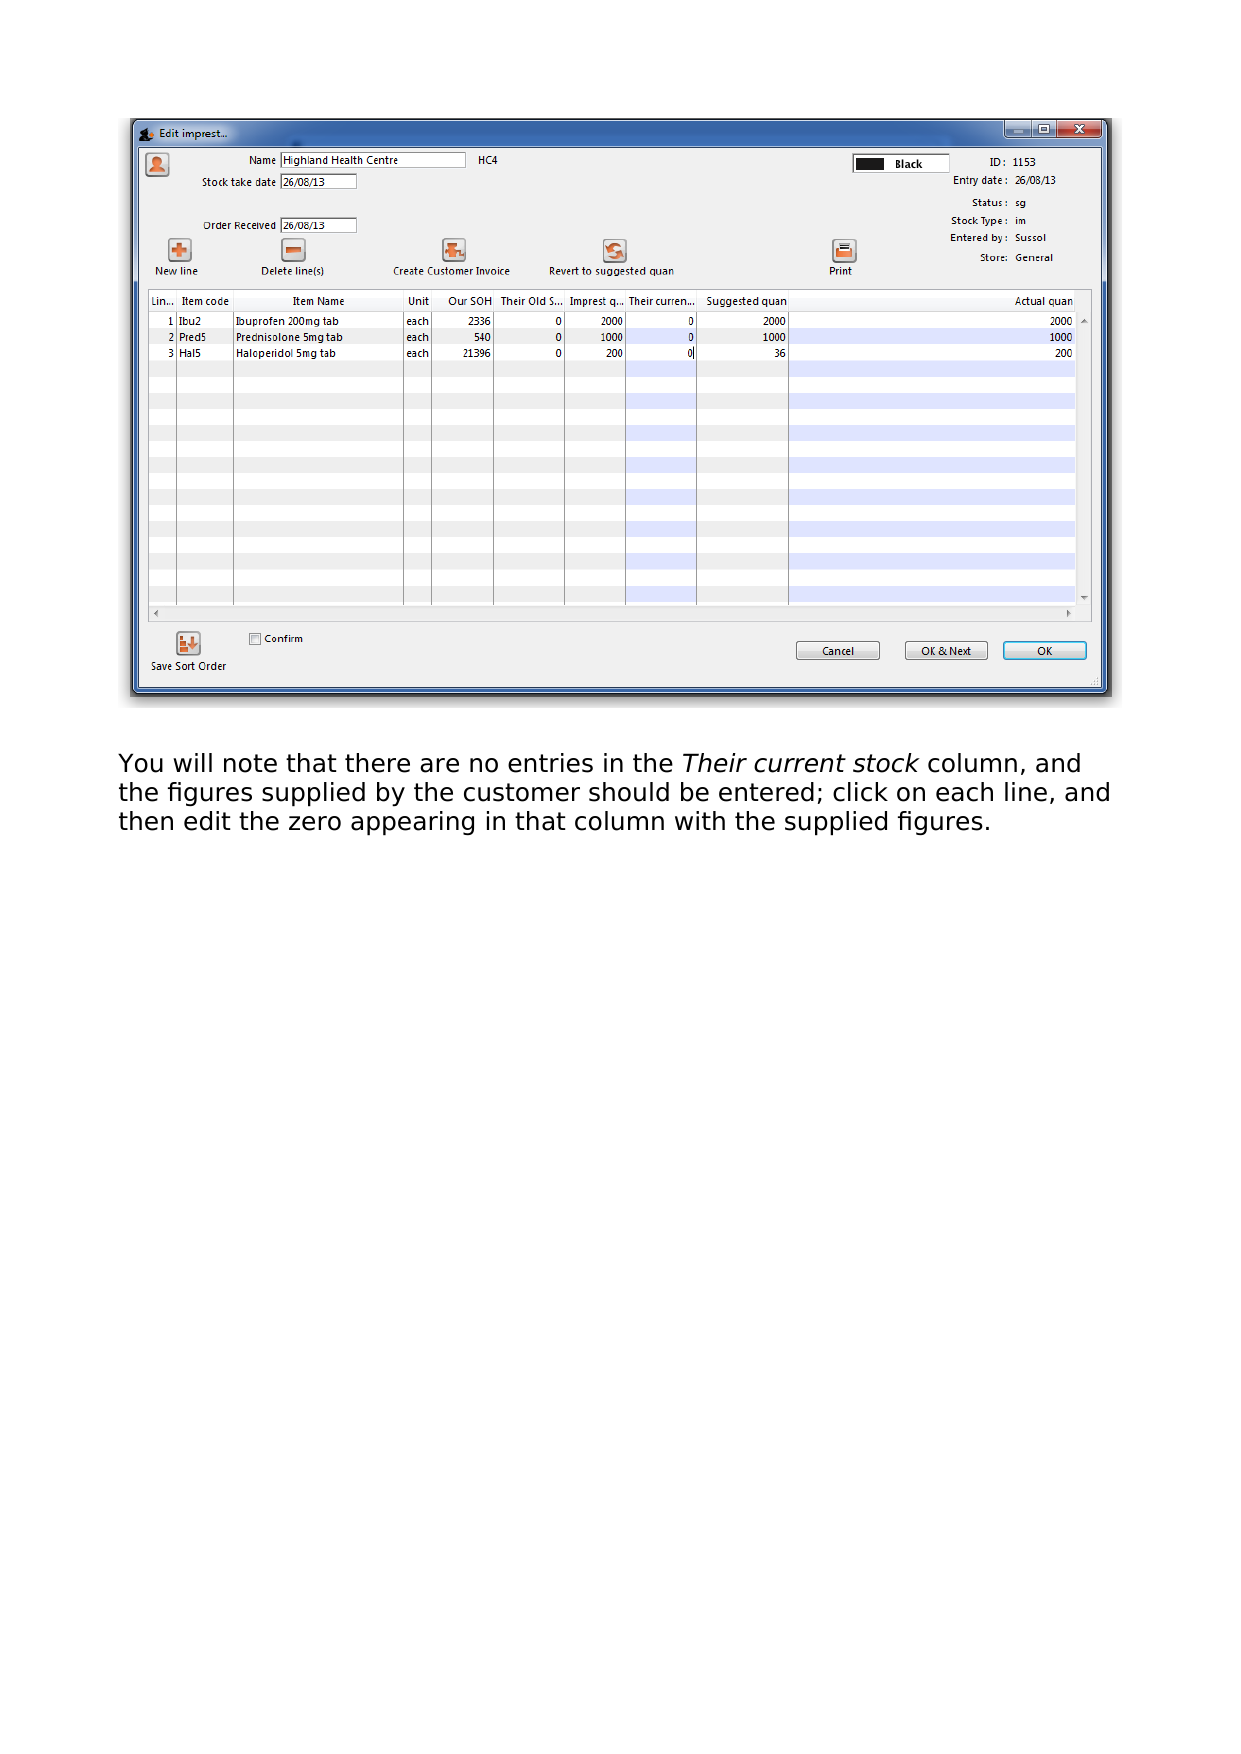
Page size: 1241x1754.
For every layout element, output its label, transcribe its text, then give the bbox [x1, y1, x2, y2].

text You will note that there are no entries in the Their current stock column, and the figures supplied by the customer should be entered; click on each line, and then edit the zero appearing in that column with the supplied figures. [118, 749, 1122, 837]
picture [118, 118, 1123, 708]
